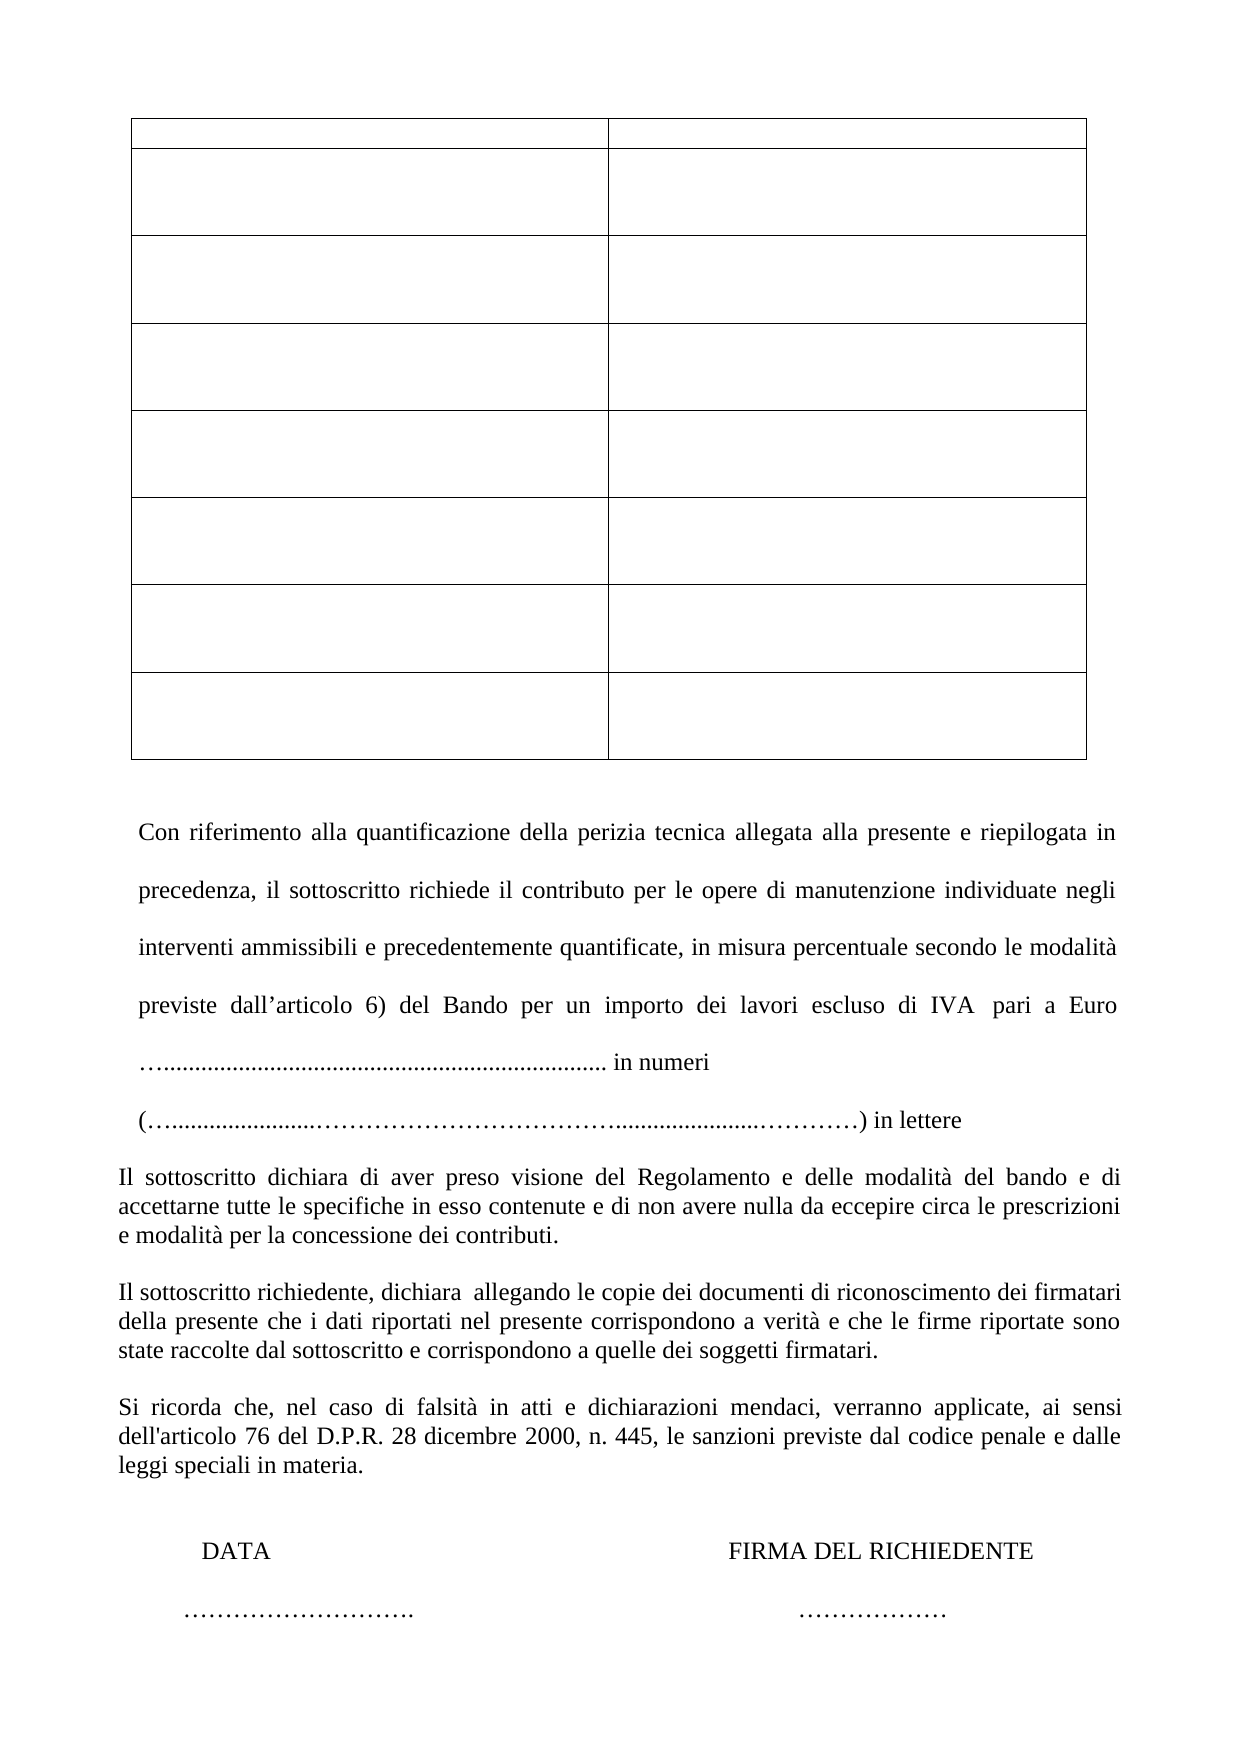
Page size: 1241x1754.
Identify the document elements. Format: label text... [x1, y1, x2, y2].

table_cell [609, 498, 1086, 584]
table_cell [132, 673, 608, 759]
text ………………………. ……………… [183, 1594, 1122, 1622]
table_cell [132, 119, 608, 148]
table_cell [132, 324, 608, 410]
table_cell [132, 498, 608, 584]
table_cell [132, 585, 608, 672]
table_cell [609, 411, 1086, 497]
table_cell [609, 119, 1086, 148]
table_cell [609, 673, 1086, 759]
text Il sottoscritto richiedente, dichiara allegando le copie dei documenti di riconoscimento dei firmatari della presente che i dati riportati nel presente corrispondono a verità e che le firme riportate sono state raccolte dal sottoscritto e corrispondono a quelle dei soggetti firmatari. [118, 1277, 1122, 1364]
table_cell [609, 324, 1086, 410]
table_cell [609, 585, 1086, 672]
text Il sottoscritto dichiara di aver preso visione del Regolamento e delle modalità del bando e di accettarne tutte le specifiche in esso contenute e di non avere nulla da eccepire circa le prescrizioni e modalità per la concessione dei contributi. [118, 1162, 1122, 1249]
table_cell [132, 411, 608, 497]
table_cell [609, 236, 1086, 322]
text (….......................……………………………….......................…………) in lettere [138, 1105, 1117, 1134]
text DATA FIRMA DEL RICHIEDENTE [201, 1536, 1122, 1565]
table_cell [132, 149, 608, 235]
text Con riferimento alla quantificazione della perizia tecnica allegata alla presente e riepilogata in precedenza, il sottoscritto richiede il contributo per le opere di manutenzione individuate negli interventi ammissibili e precedentemente quantificate, in misura percentuale secondo le modalità previste dall’articolo 6) del Bando per un importo dei lavori escluso di IVA pari a Euro …....................................................................... in numeri [138, 817, 1117, 1076]
table_cell [132, 236, 608, 322]
table_cell [609, 149, 1086, 235]
text Si ricorda che, nel caso di falsità in atti e dichiarazioni mendaci, verranno applicate, ai sensi dell'articolo 76 del D.P.R. 28 dicembre 2000, n. 445, le sanzioni previste dal codice penale e dalle leggi speciali in materia. [118, 1392, 1122, 1479]
